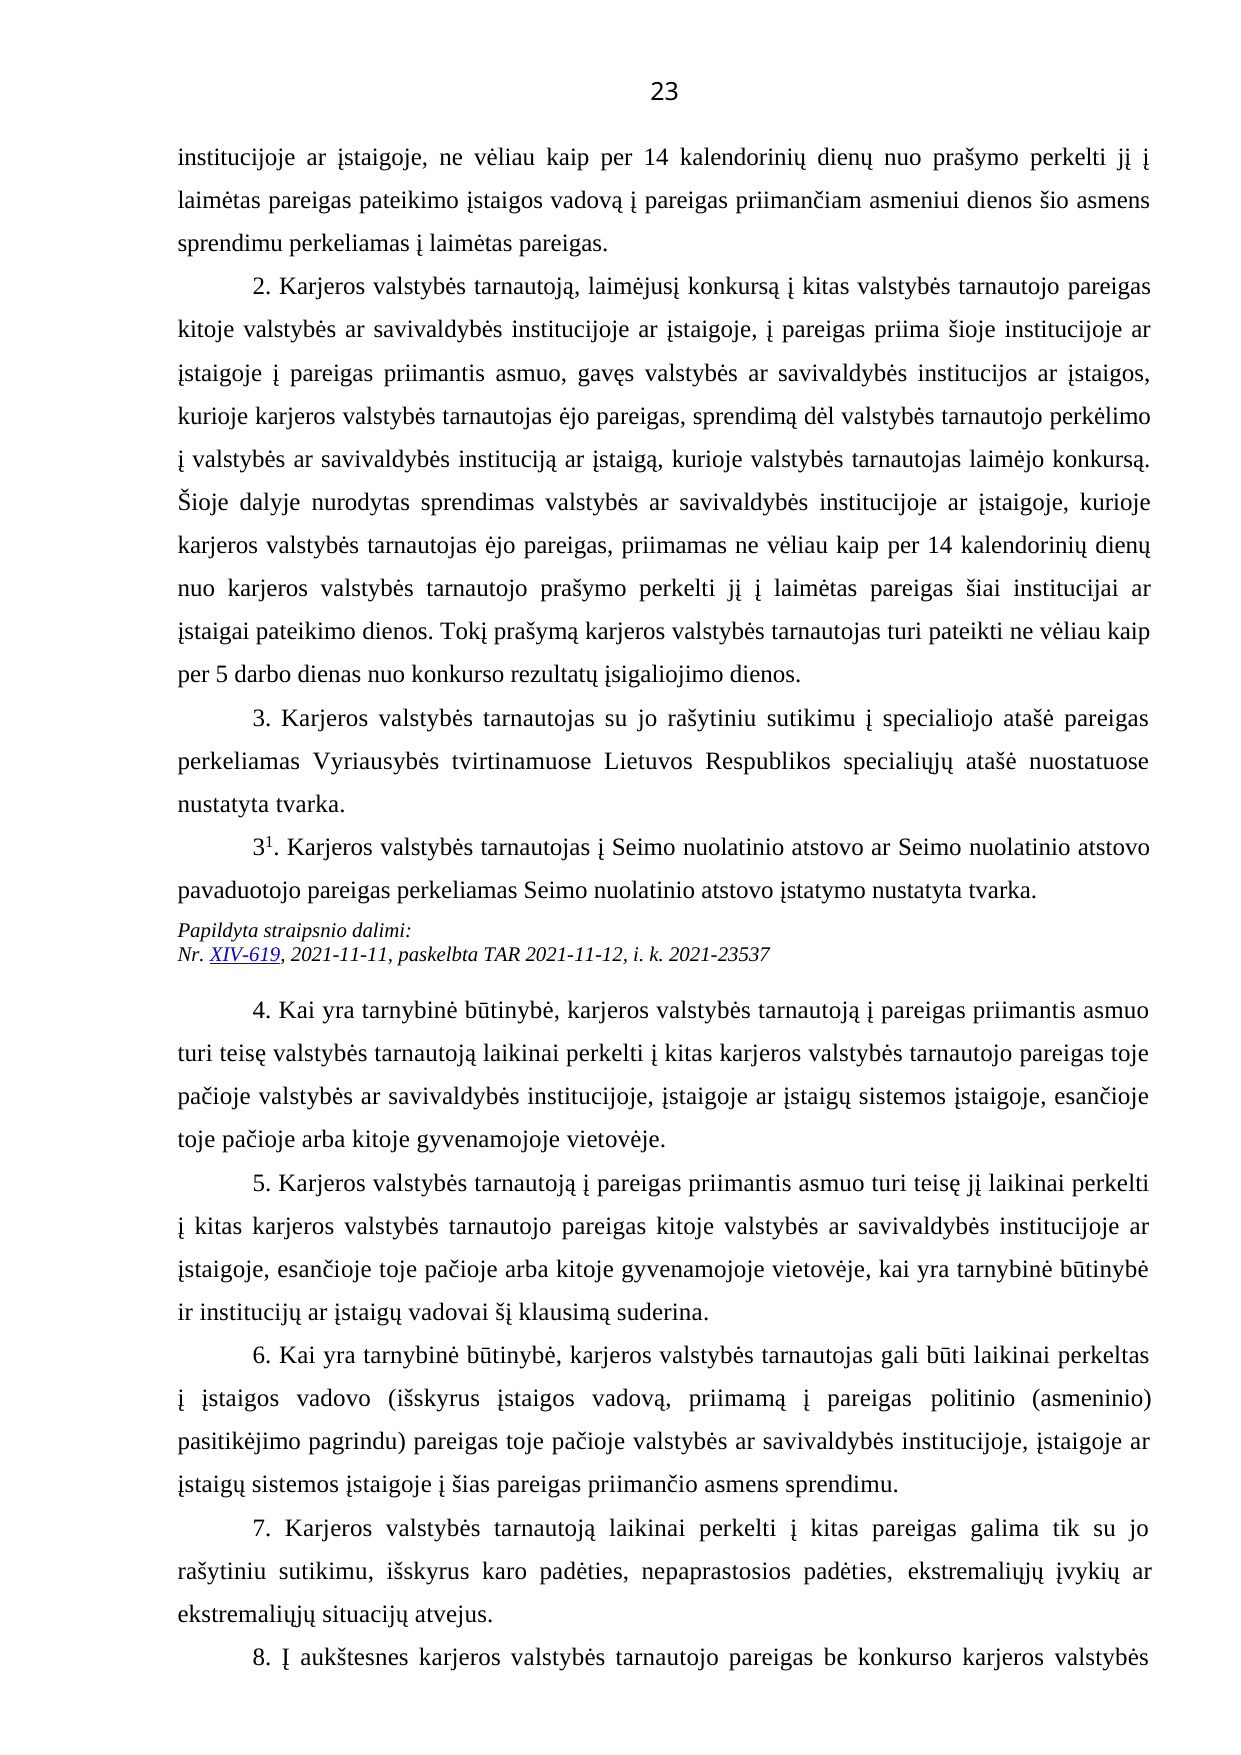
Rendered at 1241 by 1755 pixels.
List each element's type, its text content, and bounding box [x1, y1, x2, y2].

text 31. Karjeros valstybės tarnautojas į Seimo nuolatinio atstovo ar Seimo nuolatinio atstovo pavaduotojo pareigas perkeliamas Seimo nuolatinio atstovo įstatymo nustatyta tvarka. [177, 832, 1152, 904]
text institucijoje ar įstaigoje, ne vėliau kaip per 14 kalendorinių dienų nuo prašymo perkelti jį į laimėtas pareigas pateikimo įstaigos vadovą į pareigas priimančiam asmeniui dienos šio asmens sprendimu perkeliamas į laimėtas pareigas. [177, 142, 1152, 257]
text Nr. XIV-619, 2021-11-11, paskelbta TAR 2021-11-12, i. k. 2021-23537 [177, 942, 1152, 966]
text 6. Kai yra tarnybinė būtinybė, karjeros valstybės tarnautojas gali būti laikinai perkeltas į įstaigos vadovo (išskyrus įstaigos vadovą, priimamą į pareigas politinio (asmeninio) pasitikėjimo pagrindu) pareigas toje pačioje valstybės ar savivaldybės institucijoje, įstaigoje ar įstaigų sistemos įstaigoje į šias pareigas priimančio asmens sprendimu. [177, 1340, 1152, 1498]
text 8. Į aukštesnes karjeros valstybės tarnautojo pareigas be konkurso karjeros valstybės [177, 1642, 1152, 1671]
text 2. Karjeros valstybės tarnautoją, laimėjusį konkursą į kitas valstybės tarnautojo pareigas kitoje valstybės ar savivaldybės institucijoje ar įstaigoje, į pareigas priima šioje institucijoje ar įstaigoje į pareigas priimantis asmuo, gavęs valstybės ar savivaldybės institucijos ar įstaigos, kurioje karjeros valstybės tarnautojas ėjo pareigas, sprendimą dėl valstybės tarnautojo perkėlimo į valstybės ar savivaldybės instituciją ar įstaigą, kurioje valstybės tarnautojas laimėjo konkursą. Šioje dalyje nurodytas sprendimas valstybės ar savivaldybės institucijoje ar įstaigoje, kurioje karjeros valstybės tarnautojas ėjo pareigas, priimamas ne vėliau kaip per 14 kalendorinių dienų nuo karjeros valstybės tarnautojo prašymo perkelti jį į laimėtas pareigas šiai institucijai ar įstaigai pateikimo dienos. Tokį prašymą karjeros valstybės tarnautojas turi pateikti ne vėliau kaip per 5 darbo dienas nuo konkurso rezultatų įsigaliojimo dienos. [177, 271, 1152, 688]
text 7. Karjeros valstybės tarnautoją laikinai perkelti į kitas pareigas galima tik su jo rašytiniu sutikimu, išskyrus karo padėties, nepaprastosios padėties, ekstremaliųjų įvykių ar ekstremaliųjų situacijų atvejus. [177, 1513, 1152, 1628]
text 3. Karjeros valstybės tarnautojas su jo rašytiniu sutikimu į specialiojo atašė pareigas perkeliamas Vyriausybės tvirtinamuose Lietuvos Respublikos specialiųjų atašė nuostatuose nustatyta tvarka. [177, 703, 1152, 818]
text Papildyta straipsnio dalimi: [177, 918, 1152, 942]
text 5. Karjeros valstybės tarnautoją į pareigas priimantis asmuo turi teisę jį laikinai perkelti į kitas karjeros valstybės tarnautojo pareigas kitoje valstybės ar savivaldybės institucijoje ar įstaigoje, esančioje toje pačioje arba kitoje gyvenamojoje vietovėje, kai yra tarnybinė būtinybė ir institucijų ar įstaigų vadovai šį klausimą suderina. [177, 1168, 1152, 1326]
text 4. Kai yra tarnybinė būtinybė, karjeros valstybės tarnautoją į pareigas priimantis asmuo turi teisę valstybės tarnautoją laikinai perkelti į kitas karjeros valstybės tarnautojo pareigas toje pačioje valstybės ar savivaldybės institucijoje, įstaigoje ar įstaigų sistemos įstaigoje, esančioje toje pačioje arba kitoje gyvenamojoje vietovėje. [177, 995, 1152, 1153]
